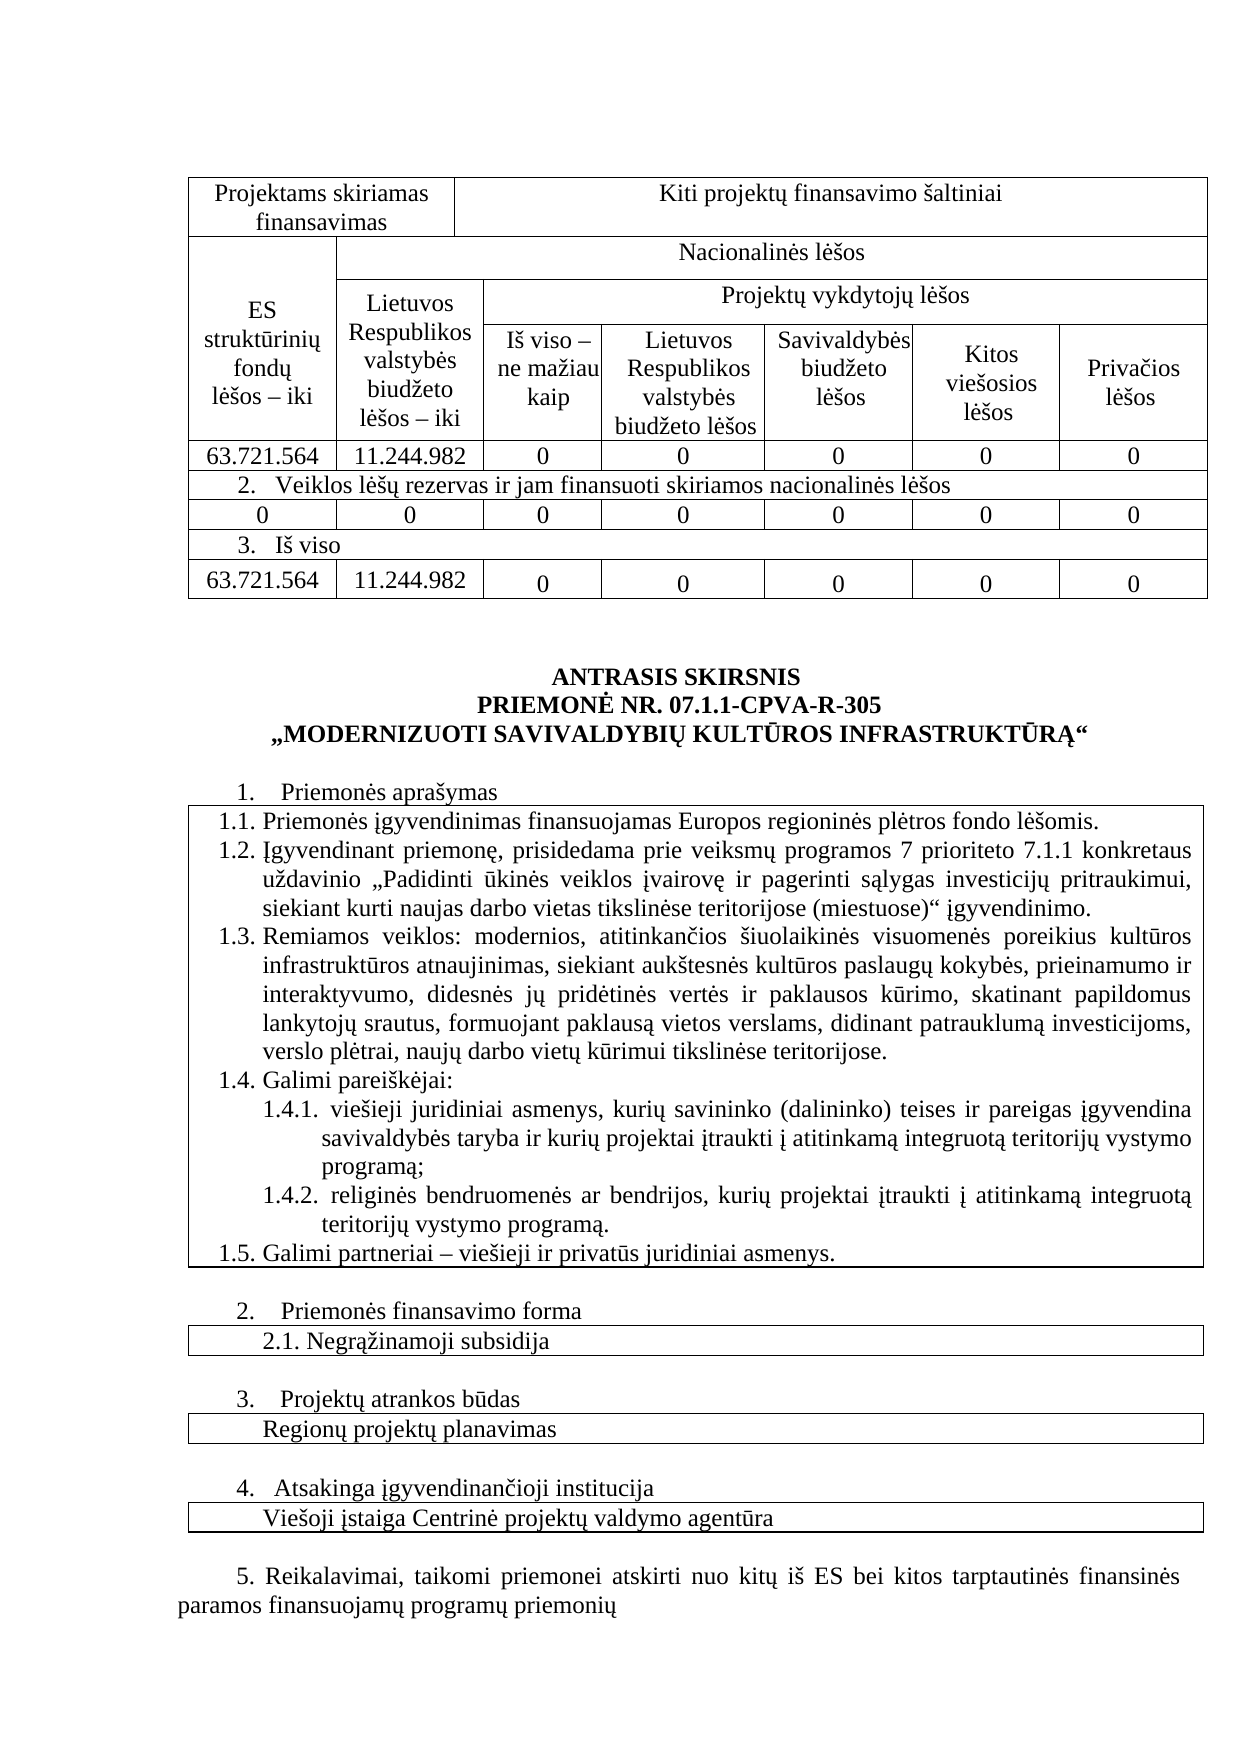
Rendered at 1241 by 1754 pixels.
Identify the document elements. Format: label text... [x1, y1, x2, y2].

table_cell 0 [1060, 500, 1207, 529]
table_header Kiti projektų finansavimo šaltiniai [455, 178, 1207, 236]
table_header Projektams skiriamas finansavimas [189, 178, 454, 236]
table_cell Privačios lėšos [1060, 325, 1207, 440]
table_cell 0 [765, 500, 912, 529]
table_cell ES struktūrinių fondų lėšos – iki [189, 237, 336, 440]
table_cell 0 [1060, 441, 1207, 469]
table_cell 11.244.982 [337, 441, 483, 469]
table_cell Kitos viešosios lėšos [913, 325, 1059, 440]
table_cell 0 [602, 500, 764, 529]
table_cell 0 [913, 441, 1059, 469]
table_cell 0 [602, 560, 764, 598]
text PRIEMONĖ NR. 07.1.1-CPVA-R-305 [177, 690, 1181, 719]
table_cell 63.721.564 [189, 560, 336, 598]
text 5. Reikalavimai, taikomi priemonei atskirti nuo kitų iš ES bei kitos tarptautinės finansinės paramos finansuojamų programų priemonių [177, 1561, 1181, 1619]
table_cell 0 [765, 560, 912, 598]
table_cell 0 [913, 500, 1059, 529]
text 4. Atsakinga įgyvendinančioji institucija [236, 1473, 1181, 1502]
table_cell Projektų vykdytojų lėšos [484, 280, 1207, 324]
text 1. Priemonės aprašymas [236, 777, 1181, 805]
table_cell 0 [484, 560, 601, 598]
table_cell 11.244.982 [337, 560, 483, 598]
table_cell 0 [602, 441, 764, 469]
text „MODERNIZUOTI SAVIVALDYBIŲ KULTŪROS INFRASTRUKTŪRĄ“ [177, 719, 1181, 748]
table_cell 0 [765, 441, 912, 469]
table_cell 63.721.564 [189, 441, 336, 469]
table_cell 2. Veiklos lėšų rezervas ir jam finansuoti skiriamos nacionalinės lėšos [189, 471, 1207, 499]
table_cell 0 [484, 500, 601, 529]
table_cell 0 [484, 441, 601, 469]
table_cell 0 [913, 560, 1059, 598]
text 2. Priemonės finansavimo forma [236, 1296, 1181, 1325]
text 3. Projektų atrankos būdas [236, 1384, 1181, 1413]
table_cell Savivaldybės biudžeto lėšos [765, 325, 912, 440]
table_cell Lietuvos Respublikos valstybės biudžeto lėšos [602, 325, 764, 440]
table_cell Iš viso – ne mažiau kaip [484, 325, 601, 440]
table_cell 0 [1060, 560, 1207, 598]
table_cell 1.4. Galimi pareiškėjai: 1.4.1. viešieji juridiniai asmenys, kurių savininko (dalininko) teises ir pareigas įgyvendina savivaldybės taryba ir kurių projektai įtraukti į atitinkamą integruotą teritorijų vystymo programą; 1.4.2. religinės bendruomenės ar bendrijos, kurių projektai įtraukti į atitinkamą integruotą teritorijų vystymo programą. [189, 1065, 262, 1238]
table_cell Nacionalinės lėšos [337, 237, 1207, 279]
text ANTRASIS SKIRSNIS [177, 662, 1181, 690]
table_cell 0 [337, 500, 483, 529]
table_cell 3. Iš viso [189, 530, 1207, 559]
table_cell 0 [189, 500, 336, 529]
table_cell Lietuvos Respublikos valstybės biudžeto lėšos – iki [337, 280, 483, 440]
